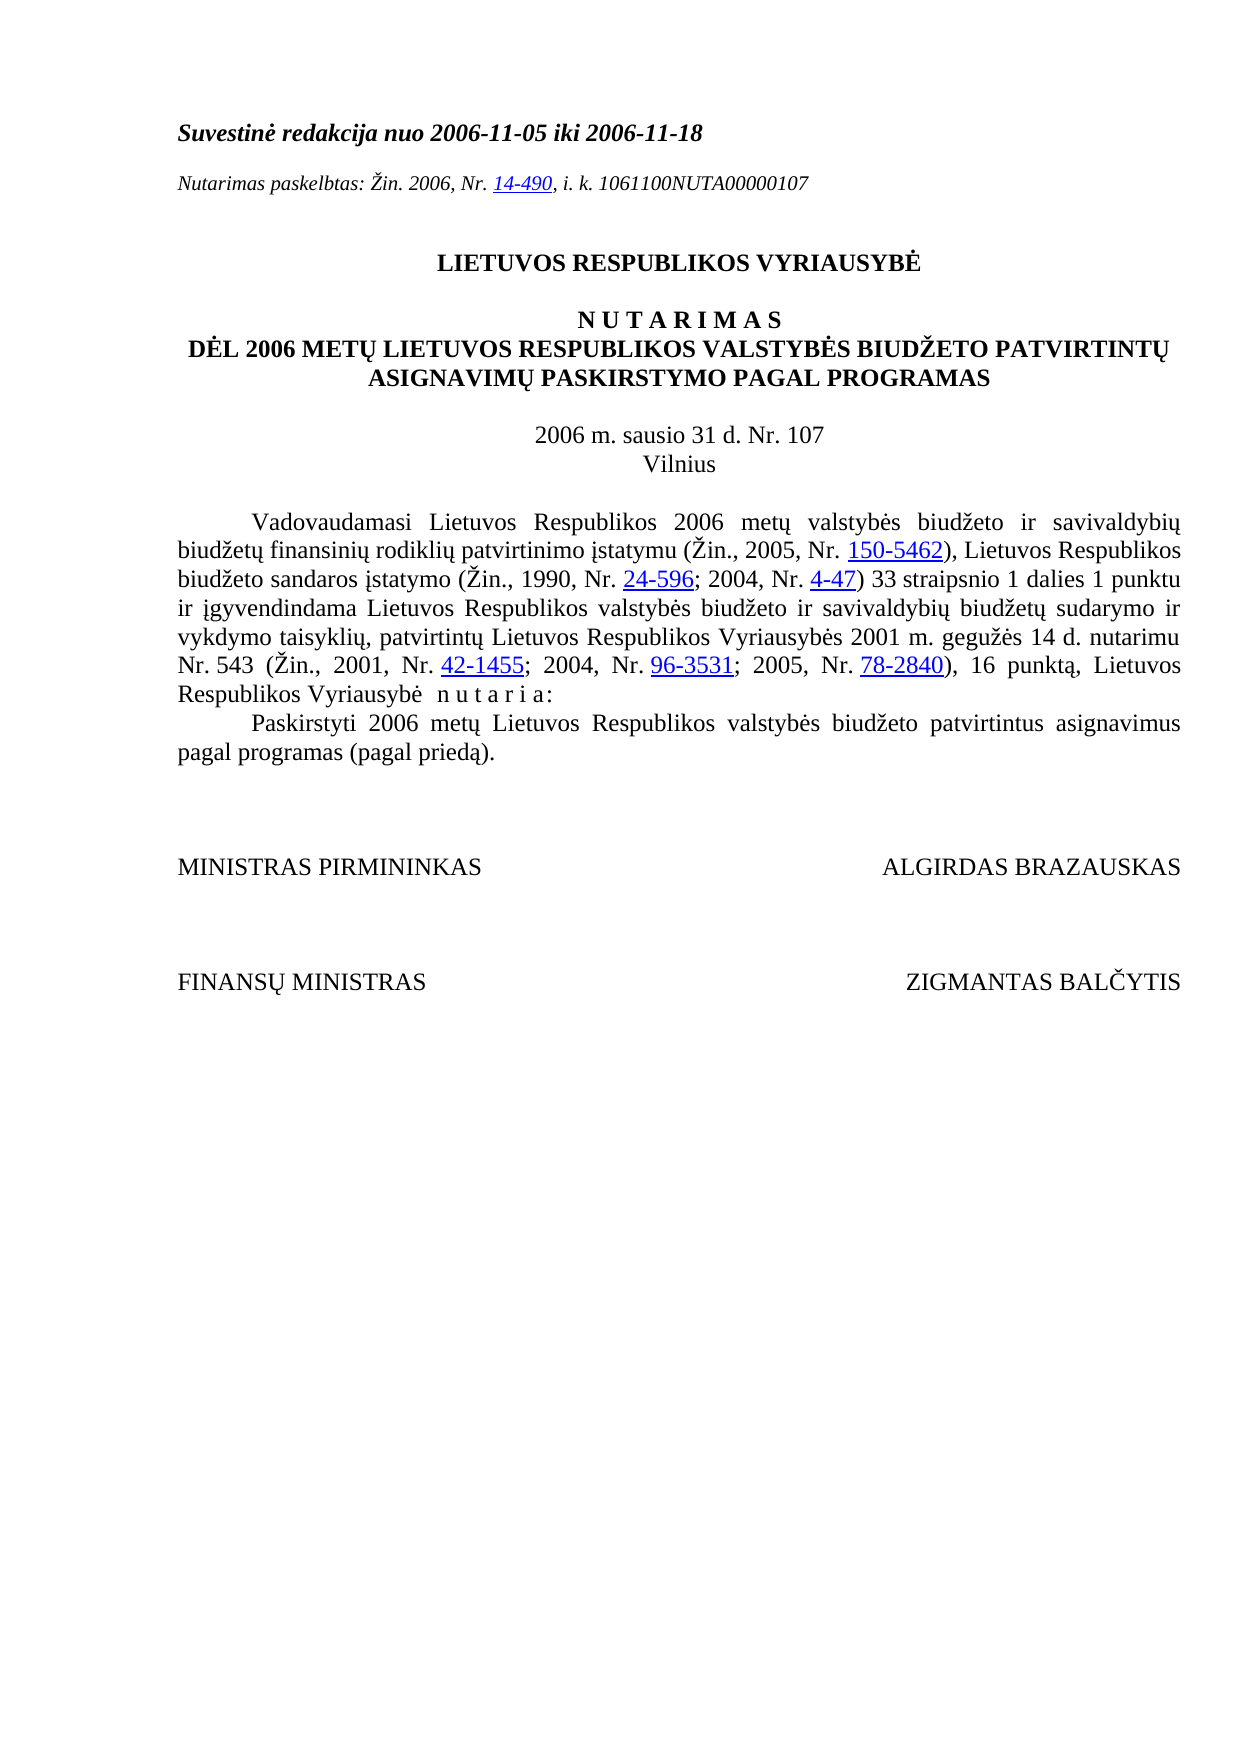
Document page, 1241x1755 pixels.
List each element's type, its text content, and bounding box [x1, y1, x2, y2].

text DĖL 2006 METŲ LIETUVOS RESPUBLIKOS VALSTYBĖS BIUDŽETO PATVIRTINTŲ ASIGNAVIMŲ PASKIRSTYMO PAGAL PROGRAMAS [177, 334, 1181, 392]
text N U T A R I M A S [177, 305, 1181, 334]
text Nutarimas paskelbtas: Žin. 2006, Nr. 14-490, i. k. 1061100NUTA00000107 [177, 171, 1181, 195]
text Suvestinė redakcija nuo 2006-11-05 iki 2006-11-18 [177, 118, 1181, 147]
text 2006 m. sausio 31 d. Nr. 107 [177, 420, 1181, 449]
text Ministras Pirmininkas Algirdas Brazauskas [177, 852, 1181, 880]
text Vadovaudamasi Lietuvos Respublikos 2006 metų valstybės biudžeto ir savivaldybių biudžetų finansinių rodiklių patvirtinimo įstatymu (Žin., 2005, Nr. 150-5462), Lietuvos Respublikos biudžeto sandaros įstatymo (Žin., 1990, Nr. 24-596; 2004, Nr. 4-47) 33 straipsnio 1 dalies 1 punktu ir įgyvendindama Lietuvos Respublikos valstybės biudžeto ir savivaldybių biudžetų sudarymo ir vykdymo taisyklių, patvirtintų Lietuvos Respublikos Vyriausybės 2001 m. gegužės 14 d. nutarimu Nr. 543 (Žin., 2001, Nr. 42-1455; 2004, Nr. 96-3531; 2005, Nr. 78-2840), 16 punktą, Lietuvos Respublikos Vyriausybė nutaria: [177, 507, 1181, 708]
text Finansų ministras Zigmantas Balčytis [177, 967, 1181, 995]
text Paskirstyti 2006 metų Lietuvos Respublikos valstybės biudžeto patvirtintus asignavimus pagal programas (pagal priedą). [177, 708, 1181, 765]
text Vilnius [177, 449, 1181, 478]
text LIETUVOS RESPUBLIKOS VYRIAUSYBĖ [177, 248, 1181, 277]
